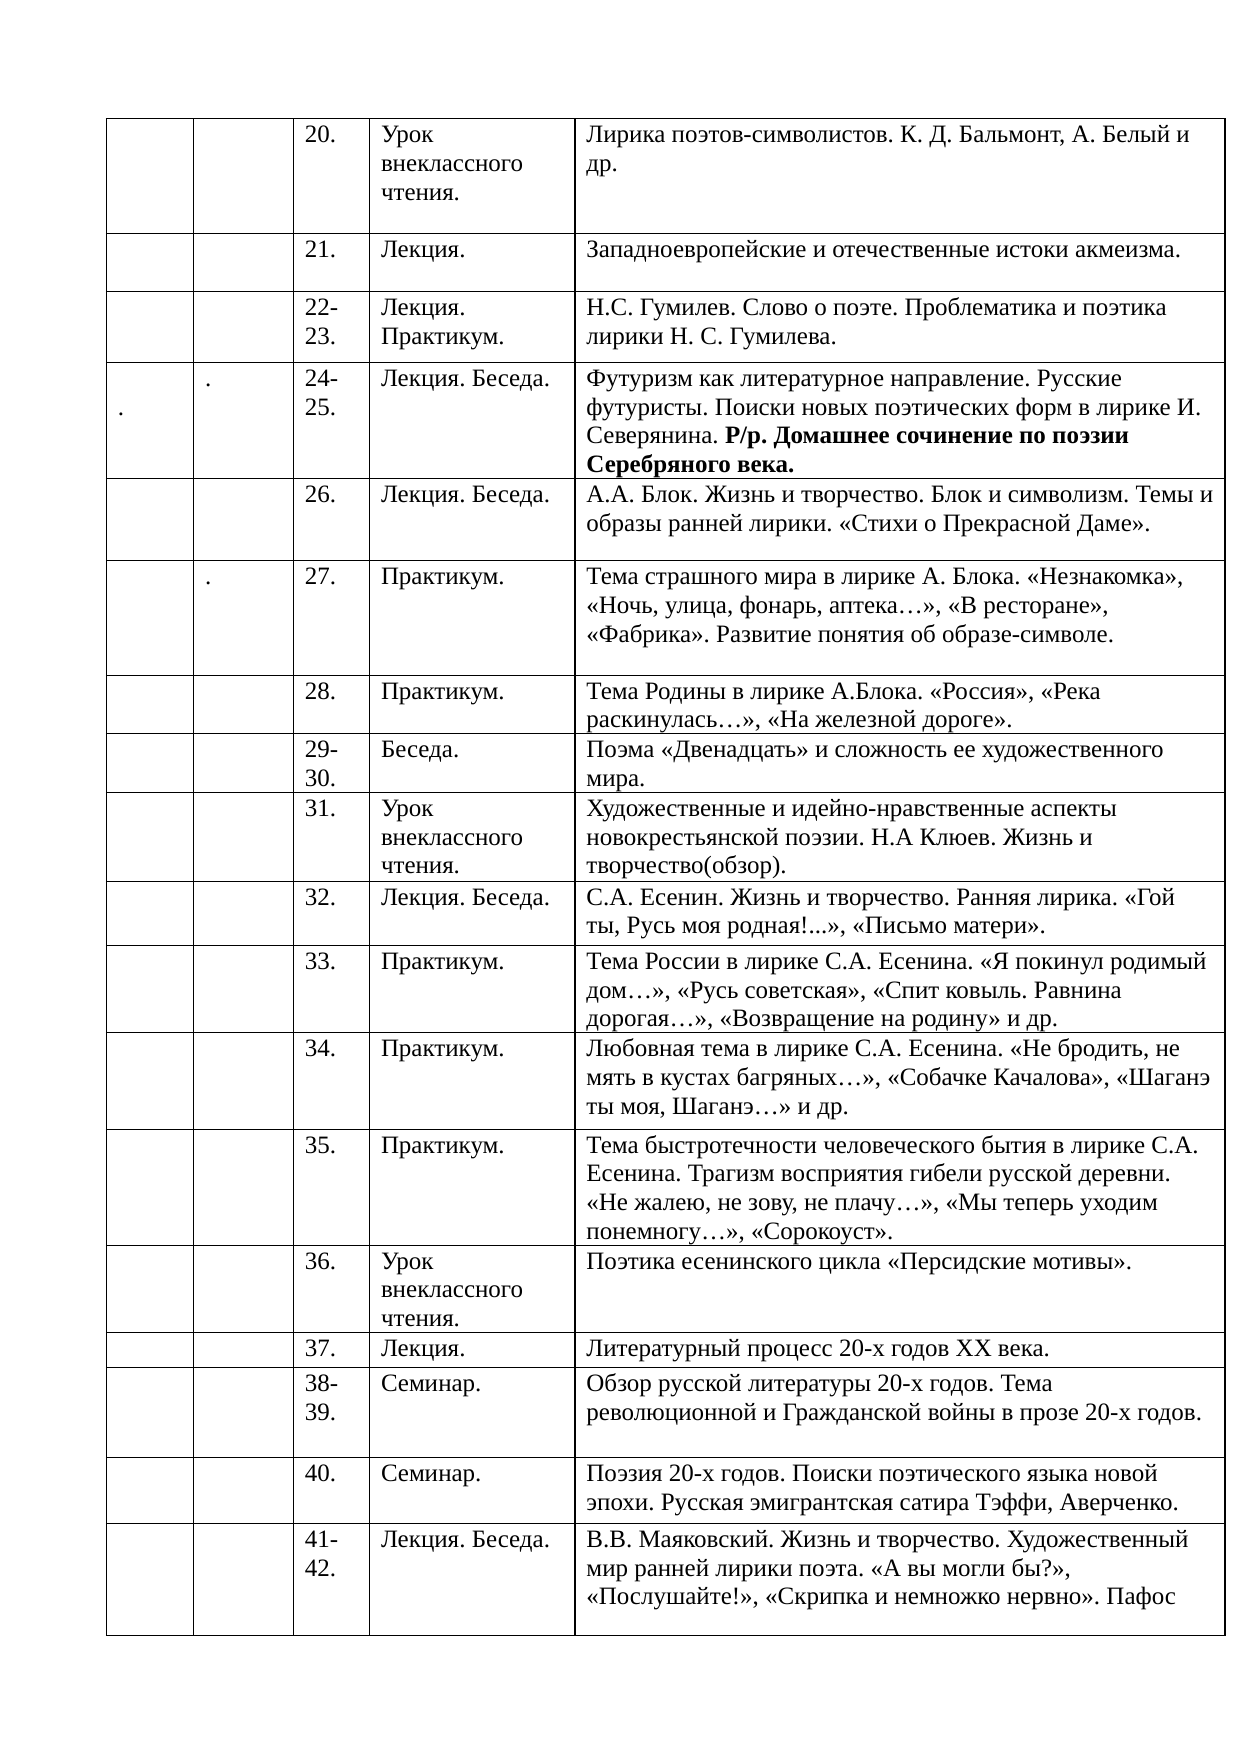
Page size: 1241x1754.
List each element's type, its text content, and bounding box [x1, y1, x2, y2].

table_cell Н.С. Гумилев. Слово о поэте. Проблематика и поэтика лирики Н. С. Гумилева. [576, 292, 1224, 362]
table_cell 34. [294, 1033, 369, 1129]
table_cell С.А. Есенин. Жизнь и творчество. Ранняя лирика. «Гой ты, Русь моя родная!...», «Письмо матери». [576, 882, 1224, 945]
table_cell [194, 1368, 293, 1457]
table_cell А.А. Блок. Жизнь и творчество. Блок и символизм. Темы и образы ранней лирики. «Стихи о Прекрасной Даме». [576, 479, 1224, 560]
table_cell [194, 292, 293, 362]
table_cell Литературный процесс 20-х годов ХХ века. [576, 1333, 1224, 1367]
table_cell [194, 119, 293, 233]
table_cell Художественные и идейно-нравственные аспекты новокрестьянской поэзии. Н.А Клюев. Жизнь и творчество(обзор). [576, 793, 1224, 881]
table_cell Обзор русской литературы 20-х годов. Тема революционной и Гражданской войны в прозе 20-х годов. [576, 1368, 1224, 1457]
table_cell Семинар. [370, 1368, 574, 1457]
table_cell Лекция. Беседа. [370, 882, 574, 945]
table_cell Тема Родины в лирике А.Блока. «Россия», «Река раскинулась…», «На железной дороге». [576, 676, 1224, 733]
table_cell 38-39. [294, 1368, 369, 1457]
table_cell Любовная тема в лирике С.А. Есенина. «Не бродить, не мять в кустах багряных…», «Собачке Качалова», «Шаганэ ты моя, Шаганэ…» и др. [576, 1033, 1224, 1129]
table_cell Поэма «Двенадцать» и сложность ее художественного мира. [576, 734, 1224, 792]
table_cell 35. [294, 1130, 369, 1245]
table_cell Практикум. [370, 946, 574, 1032]
table_cell [194, 1524, 293, 1635]
table_cell 26. [294, 479, 369, 560]
table_cell 41-42. [294, 1524, 369, 1635]
table_cell Практикум. [370, 676, 574, 733]
table_cell Семинар. [370, 1458, 574, 1523]
table_cell 20. [294, 119, 369, 233]
table_cell 27. [294, 561, 369, 675]
table_cell Лекция. Беседа. [370, 479, 574, 560]
table_cell [107, 676, 193, 733]
table_cell Тема быстротечности человеческого бытия в лирике С.А. Есенина. Трагизм восприятия гибели русской деревни. «Не жалею, не зову, не плачу…», «Мы теперь уходим понемногу…», «Сорокоуст». [576, 1130, 1224, 1245]
table_cell 21. [294, 234, 369, 291]
table_cell [107, 734, 193, 792]
table_cell Лекция. [370, 1333, 574, 1367]
table_cell [107, 1033, 193, 1129]
table_cell Тема страшного мира в лирике А. Блока. «Незнакомка», «Ночь, улица, фонарь, аптека…», «В ресторане», «Фабрика». Развитие понятия об образе-символе. [576, 561, 1224, 675]
table_cell Лекция. Беседа. [370, 363, 574, 478]
table_cell 32. [294, 882, 369, 945]
table_cell [194, 882, 293, 945]
table_cell 22-23. [294, 292, 369, 362]
table_cell 37. [294, 1333, 369, 1367]
table_cell 40. [294, 1458, 369, 1523]
table_cell [194, 734, 293, 792]
table_cell [194, 1130, 293, 1245]
table_cell [107, 1246, 193, 1332]
table_cell Практикум. [370, 1033, 574, 1129]
table_cell [194, 234, 293, 291]
table_cell Лирика поэтов-символистов. К. Д. Бальмонт, А. Белый и др. [576, 119, 1224, 233]
table_cell [194, 1333, 293, 1367]
table_cell Урок внеклассного чтения. [370, 119, 574, 233]
table_cell Практикум. [370, 561, 574, 675]
table_cell [194, 676, 293, 733]
table_cell Лекция. Беседа. [370, 1524, 574, 1635]
table_cell 31. [294, 793, 369, 881]
table_cell Беседа. [370, 734, 574, 792]
table_cell [107, 234, 193, 291]
table_cell . [194, 561, 293, 675]
table_cell [107, 119, 193, 233]
table_cell Футуризм как литературное направление. Русские футуристы. Поиски новых поэтических форм в лирике И. Северянина. Р/р. Домашнее сочинение по поэзии Серебряного века. [576, 363, 1224, 478]
table_cell Западноевропейские и отечественные истоки акмеизма. [576, 234, 1224, 291]
table_cell [194, 1458, 293, 1523]
table_cell [107, 882, 193, 945]
table_cell Урок внеклассного чтения. [370, 793, 574, 881]
table_cell Поэтика есенинского цикла «Персидские мотивы». [576, 1246, 1224, 1332]
table_cell Лекция. [370, 234, 574, 291]
table_cell [107, 292, 193, 362]
table_cell 28. [294, 676, 369, 733]
table_cell 24-25. [294, 363, 369, 478]
table_cell [194, 1033, 293, 1129]
table_cell [107, 793, 193, 881]
table_cell [107, 946, 193, 1032]
table_cell 36. [294, 1246, 369, 1332]
table_cell [107, 1458, 193, 1523]
table_cell 29-30. [294, 734, 369, 792]
table_cell Практикум. [370, 1130, 574, 1245]
table_cell [107, 561, 193, 675]
table_cell [107, 1130, 193, 1245]
table_cell [194, 793, 293, 881]
table_cell 33. [294, 946, 369, 1032]
table_cell [107, 479, 193, 560]
table_cell [194, 946, 293, 1032]
table_cell [107, 1333, 193, 1367]
table_cell [107, 1368, 193, 1457]
table_cell Лекция. Практикум. [370, 292, 574, 362]
table_cell [194, 1246, 293, 1332]
table_cell Тема России в лирике С.А. Есенина. «Я покинул родимый дом…», «Русь советская», «Спит ковыль. Равнина дорогая…», «Возвращение на родину» и др. [576, 946, 1224, 1032]
table_cell . [194, 363, 293, 478]
table_cell [194, 479, 293, 560]
table_cell Поэзия 20-х годов. Поиски поэтического языка новой эпохи. Русская эмигрантская сатира Тэффи, Аверченко. [576, 1458, 1224, 1523]
table_cell . [107, 363, 193, 478]
table_cell Урок внеклассного чтения. [370, 1246, 574, 1332]
table_cell [107, 1524, 193, 1635]
table_cell В.В. Маяковский. Жизнь и творчество. Художественный мир ранней лирики поэта. «А вы могли бы?», «Послушайте!», «Скрипка и немножко нервно». Пафос [576, 1524, 1224, 1635]
